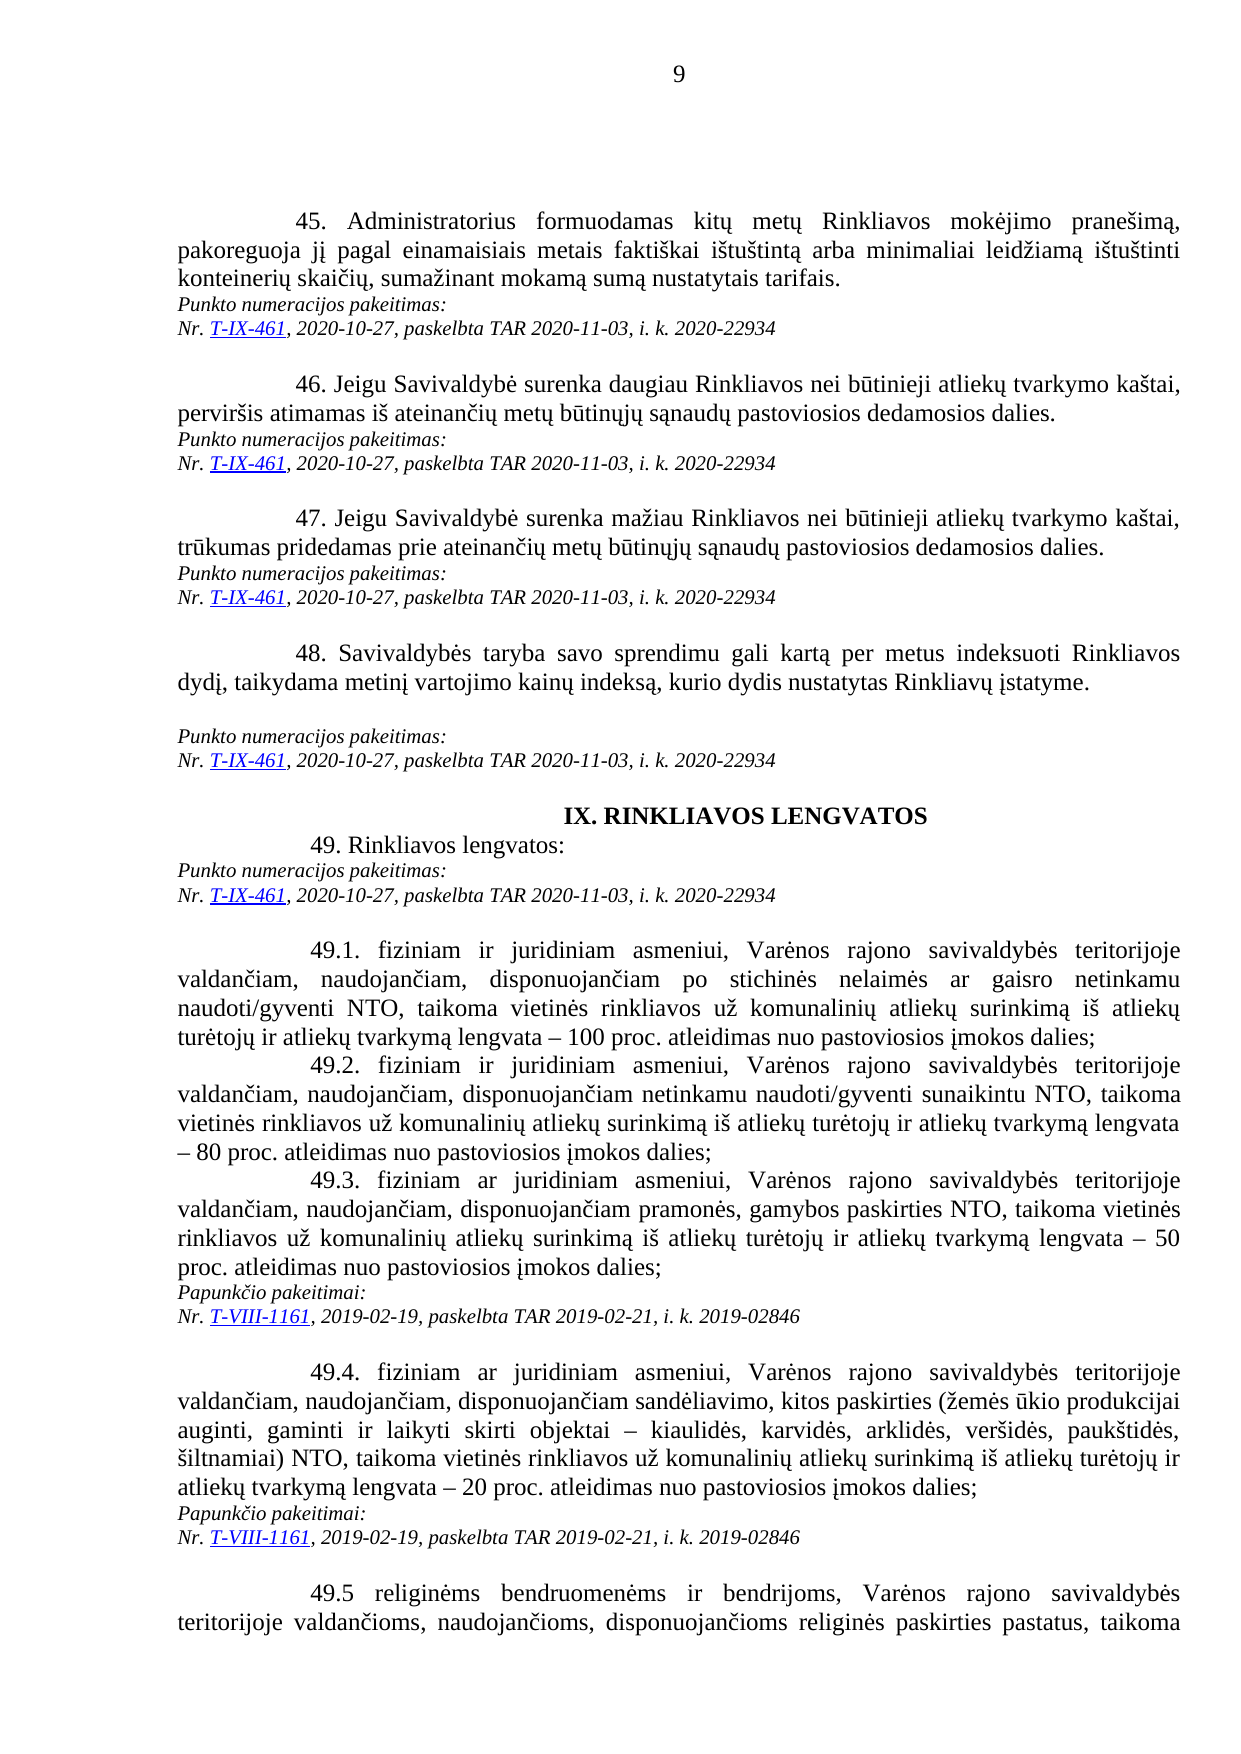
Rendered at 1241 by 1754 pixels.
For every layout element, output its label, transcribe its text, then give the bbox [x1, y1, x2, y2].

text 46. Jeigu Savivaldybė surenka daugiau Rinkliavos nei būtinieji atliekų tvarkymo kaštai, perviršis atimamas iš ateinančių metų būtinųjų sąnaudų pastoviosios dedamosios dalies. [177, 369, 1181, 427]
text Punkto numeracijos pakeitimas: [177, 427, 1181, 451]
text 49.2. fiziniam ir juridiniam asmeniui, Varėnos rajono savivaldybės teritorijoje valdančiam, naudojančiam, disponuojančiam netinkamu naudoti/gyventi sunaikintu NTO, taikoma vietinės rinkliavos už komunalinių atliekų surinkimą iš atliekų turėtojų ir atliekų tvarkymą lengvata – 80 proc. atleidimas nuo pastoviosios įmokos dalies; [177, 1050, 1181, 1165]
text Nr. T-IX-461, 2020-10-27, paskelbta TAR 2020-11-03, i. k. 2020-22934 [177, 451, 1181, 475]
text 49.3. fiziniam ar juridiniam asmeniui, Varėnos rajono savivaldybės teritorijoje valdančiam, naudojančiam, disponuojančiam pramonės, gamybos paskirties NTO, taikoma vietinės rinkliavos už komunalinių atliekų surinkimą iš atliekų turėtojų ir atliekų tvarkymą lengvata – 50 proc. atleidimas nuo pastoviosios įmokos dalies; [177, 1165, 1181, 1280]
text Nr. T-IX-461, 2020-10-27, paskelbta TAR 2020-11-03, i. k. 2020-22934 [177, 882, 1181, 907]
text 48. Savivaldybės taryba savo sprendimu gali kartą per metus indeksuoti Rinkliavos dydį, taikydama metinį vartojimo kainų indeksą, kurio dydis nustatytas Rinkliavų įstatyme. [177, 638, 1181, 695]
text IX. RINKLIAVOS LENGVATOS [177, 801, 1181, 830]
text Papunkčio pakeitimai: [177, 1280, 1181, 1304]
text Papunkčio pakeitimai: [177, 1501, 1181, 1525]
text 49. Rinkliavos lengvatos: [177, 830, 1181, 858]
text Nr. T-IX-461, 2020-10-27, paskelbta TAR 2020-11-03, i. k. 2020-22934 [177, 585, 1181, 609]
text Punkto numeracijos pakeitimas: [177, 292, 1181, 316]
text Nr. T-VIII-1161, 2019-02-19, paskelbta TAR 2019-02-21, i. k. 2019-02846 [177, 1304, 1181, 1328]
text Punkto numeracijos pakeitimas: [177, 724, 1181, 748]
text Punkto numeracijos pakeitimas: [177, 858, 1181, 882]
text 49.1. fiziniam ir juridiniam asmeniui, Varėnos rajono savivaldybės teritorijoje valdančiam, naudojančiam, disponuojančiam po stichinės nelaimės ar gaisro netinkamu naudoti/gyventi NTO, taikoma vietinės rinkliavos už komunalinių atliekų surinkimą iš atliekų turėtojų ir atliekų tvarkymą lengvata – 100 proc. atleidimas nuo pastoviosios įmokos dalies; [177, 935, 1181, 1050]
text 49.5 religinėms bendruomenėms ir bendrijoms, Varėnos rajono savivaldybės teritorijoje valdančioms, naudojančioms, disponuojančioms religinės paskirties pastatus, taikoma [177, 1578, 1181, 1635]
text 49.4. fiziniam ar juridiniam asmeniui, Varėnos rajono savivaldybės teritorijoje valdančiam, naudojančiam, disponuojančiam sandėliavimo, kitos paskirties (žemės ūkio produkcijai auginti, gaminti ir laikyti skirti objektai – kiaulidės, karvidės, arklidės, veršidės, paukštidės, šiltnamiai) NTO, taikoma vietinės rinkliavos už komunalinių atliekų surinkimą iš atliekų turėtojų ir atliekų tvarkymą lengvata – 20 proc. atleidimas nuo pastoviosios įmokos dalies; [177, 1357, 1181, 1501]
text Nr. T-IX-461, 2020-10-27, paskelbta TAR 2020-11-03, i. k. 2020-22934 [177, 316, 1181, 340]
text 45. Administratorius formuodamas kitų metų Rinkliavos mokėjimo pranešimą, pakoreguoja jį pagal einamaisiais metais faktiškai ištuštintą arba minimaliai leidžiamą ištuštinti konteinerių skaičių, sumažinant mokamą sumą nustatytais tarifais. [177, 206, 1181, 292]
text 47. Jeigu Savivaldybė surenka mažiau Rinkliavos nei būtinieji atliekų tvarkymo kaštai, trūkumas pridedamas prie ateinančių metų būtinųjų sąnaudų pastoviosios dedamosios dalies. [177, 503, 1181, 561]
text Nr. T-VIII-1161, 2019-02-19, paskelbta TAR 2019-02-21, i. k. 2019-02846 [177, 1525, 1181, 1549]
text Nr. T-IX-461, 2020-10-27, paskelbta TAR 2020-11-03, i. k. 2020-22934 [177, 748, 1181, 772]
text Punkto numeracijos pakeitimas: [177, 561, 1181, 585]
